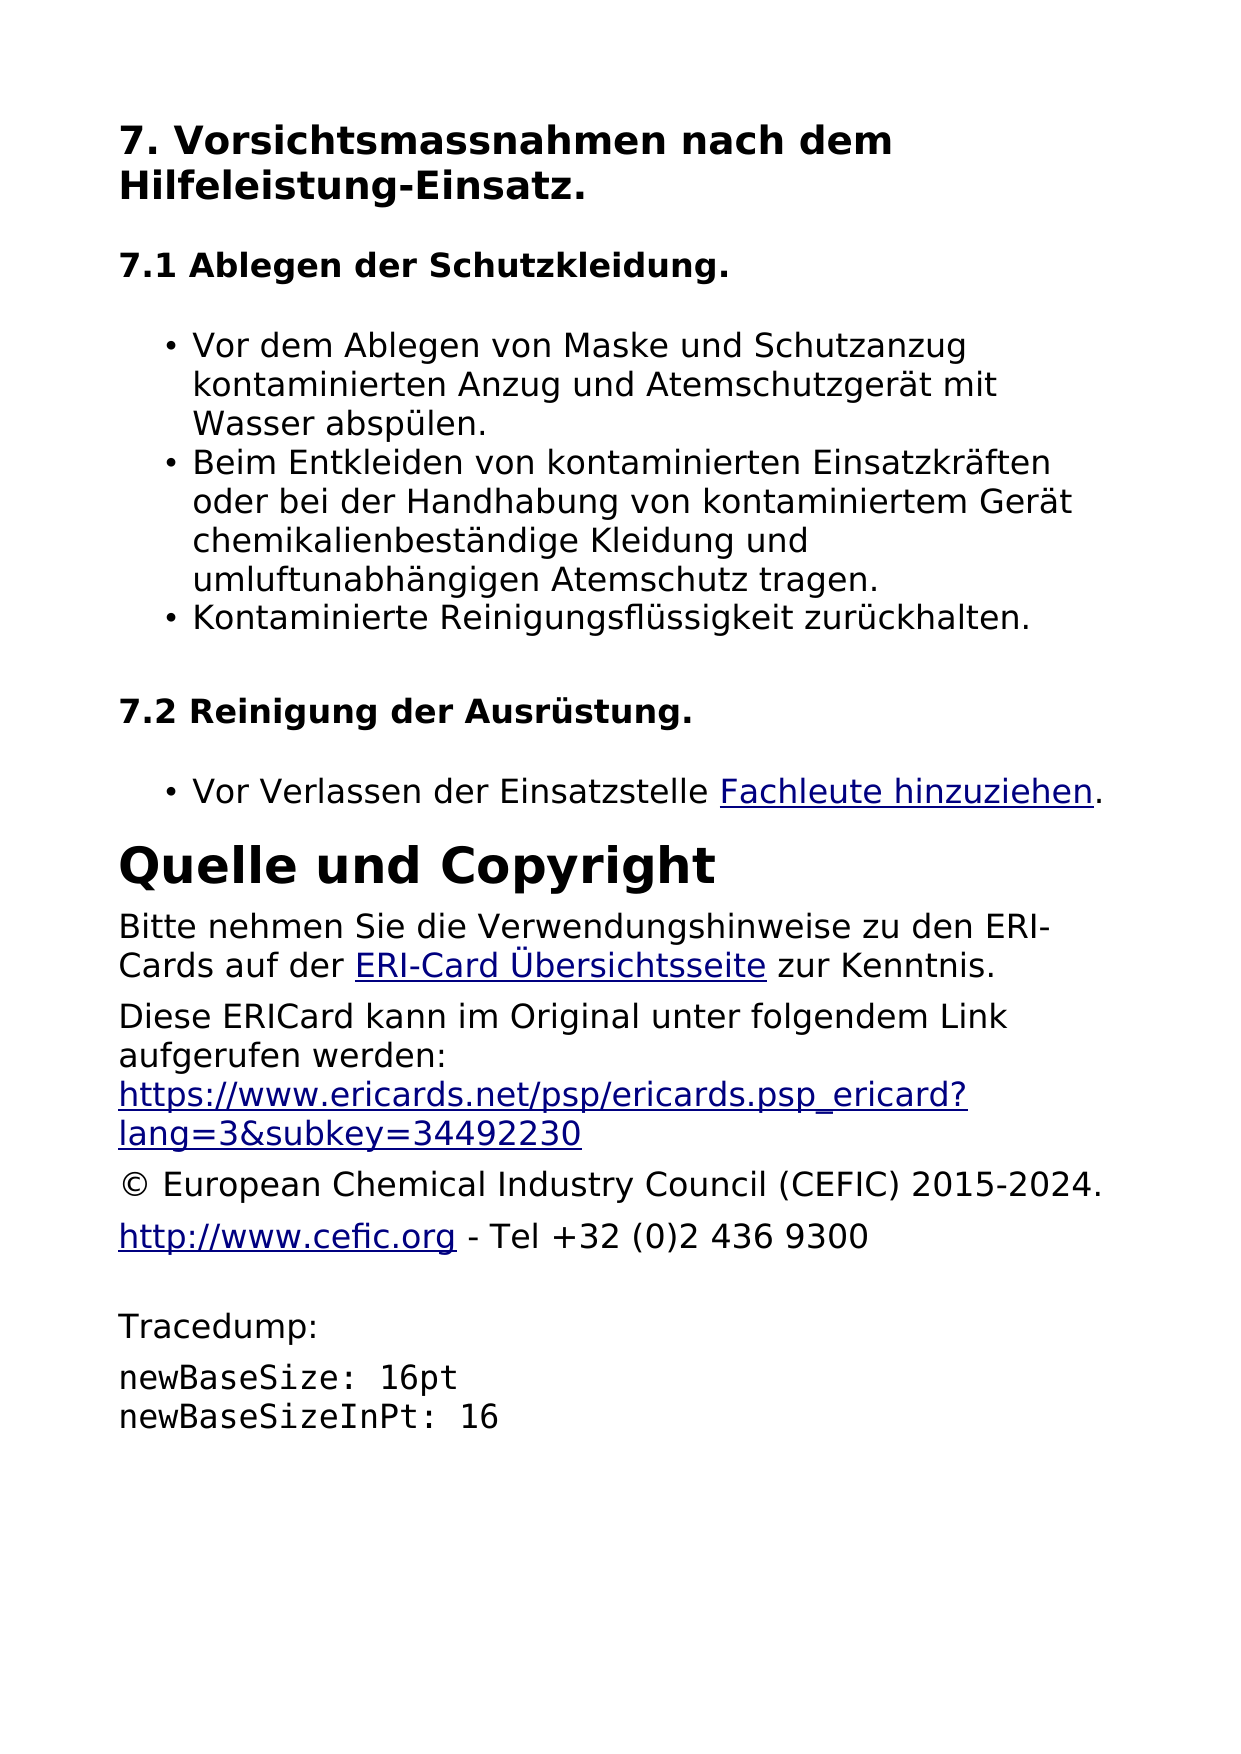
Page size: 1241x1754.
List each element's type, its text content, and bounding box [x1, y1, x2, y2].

subtitle 7.2 Reinigung der Ausrüstung. [118, 692, 1122, 731]
subtitle 7.1 Ablegen der Schutzkleidung. [118, 246, 1122, 285]
subtitle Quelle und Copyright [118, 837, 1122, 895]
text newBaseSize: 16pt newBaseSizeInPt: 16 [118, 1359, 1122, 1436]
text http://www.cefic.org - Tel +32 (0)2 436 9300 [118, 1217, 1122, 1256]
text Bitte nehmen Sie die Verwendungshinweise zu den ERI-Cards auf der ERI-Card Übersichtsseite zur Kenntnis. [118, 908, 1122, 985]
list Beim Entkleiden von kontaminierten Einsatzkräften oder bei der Handhabung von kontaminiertem Gerät chemikalienbeständige Kleidung und umluftunabhängigen Atemschutz tragen. [177, 443, 1122, 599]
text Diese ERICard kann im Original unter folgendem Link aufgerufen werden: https://www.ericards.net/psp/ericards.psp_ericard?lang=3&subkey=34492230 [118, 998, 1122, 1153]
subtitle 7. Vorsichtsmassnahmen nach dem Hilfeleistung-Einsatz. [118, 118, 1122, 208]
list Vor dem Ablegen von Maske und Schutzanzug kontaminierten Anzug und Atemschutzgerät mit Wasser abspülen. [177, 327, 1122, 443]
text Tracedump: [118, 1268, 1122, 1346]
list Vor Verlassen der Einsatzstelle Fachleute hinzuziehen. [177, 773, 1122, 812]
list Kontaminierte Reinigungsflüssigkeit zurückhalten. [177, 599, 1122, 638]
text © European Chemical Industry Council (CEFIC) 2015-2024. [118, 1166, 1122, 1204]
